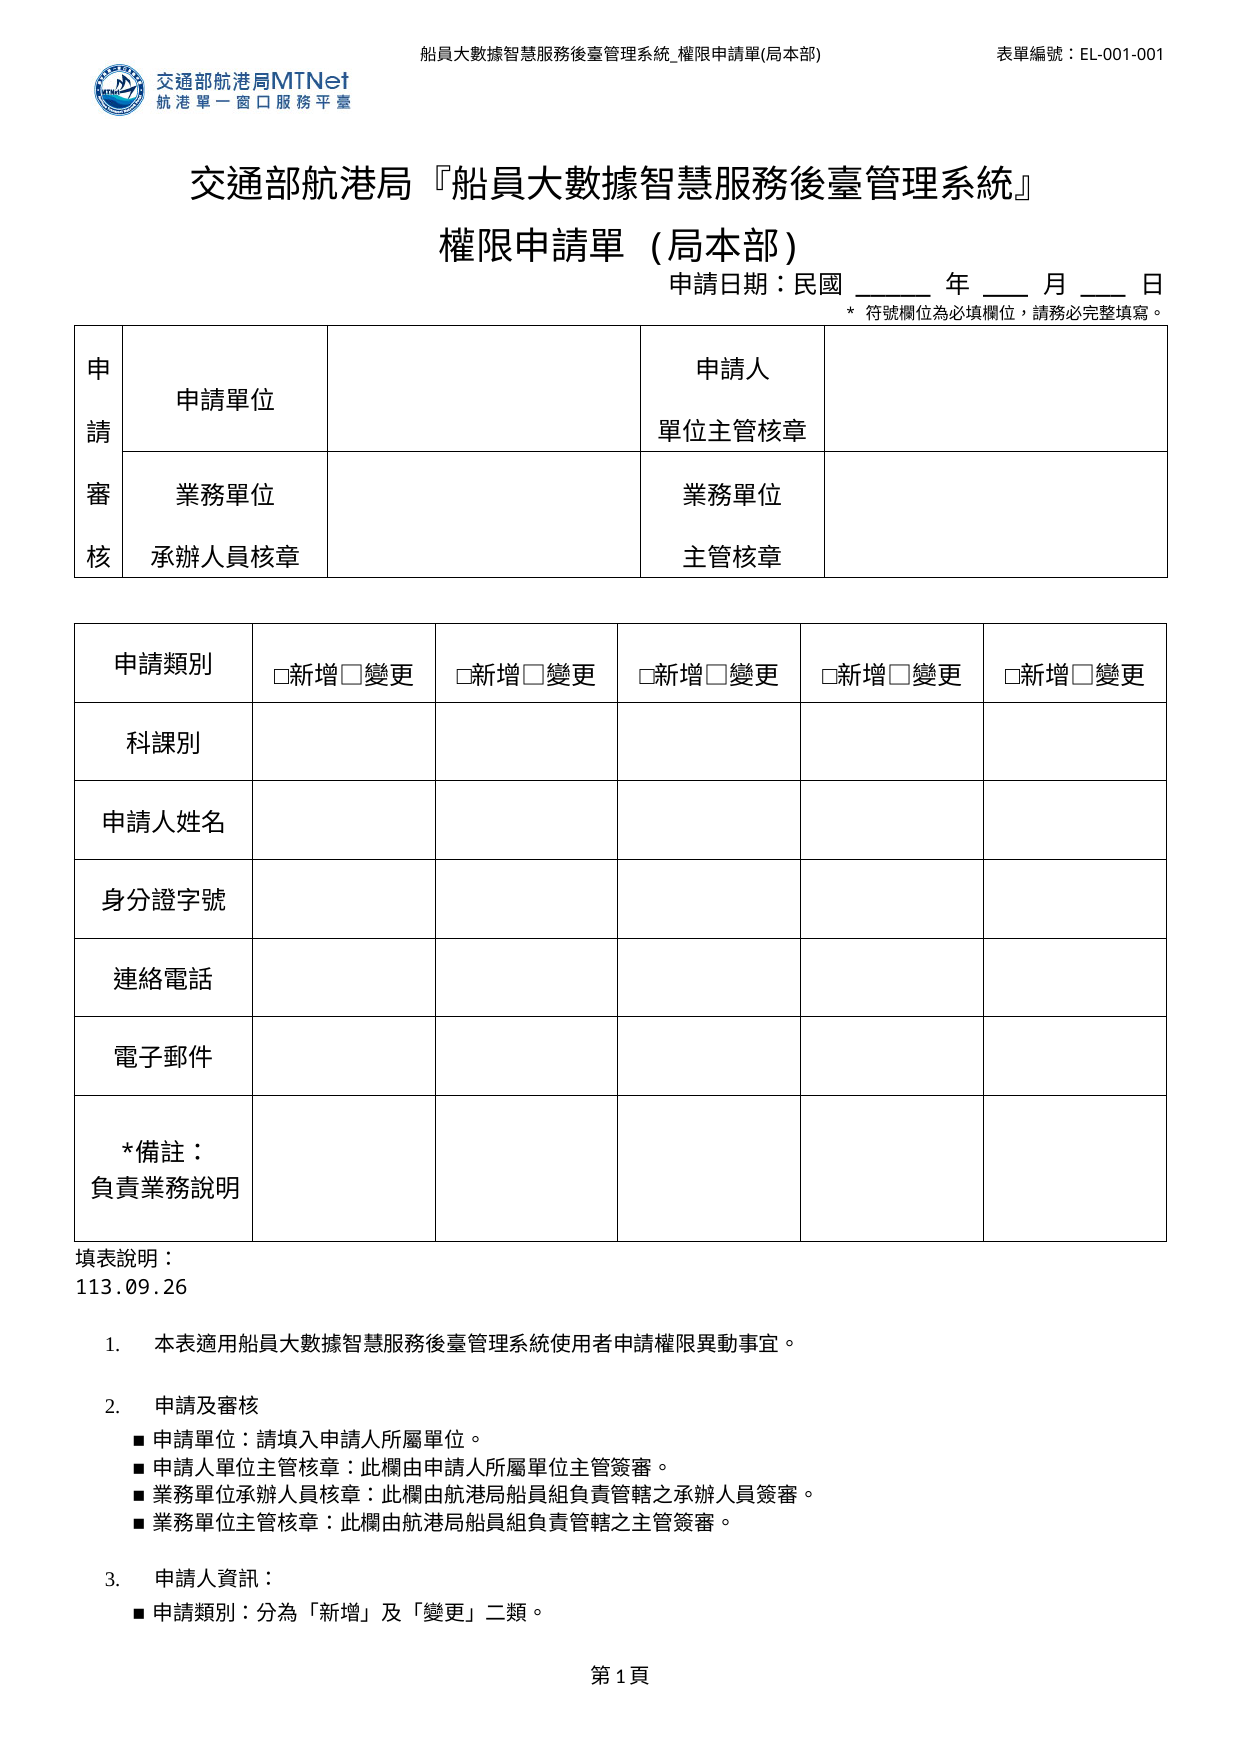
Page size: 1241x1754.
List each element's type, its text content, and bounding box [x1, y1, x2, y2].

table_header 申請人 單位主管核章 [641, 326, 824, 451]
table_cell [618, 939, 800, 1016]
table_cell 電子郵件 [75, 1017, 252, 1094]
table_cell 業務單位 承辦人員核章 [123, 452, 327, 577]
list 業務單位承辦人員核章：此欄由航港局船員組負責管轄之承辦人員簽審。 [132, 1481, 1165, 1508]
table_cell [984, 860, 1166, 937]
table_cell [825, 452, 1167, 577]
table_cell [984, 1017, 1166, 1094]
table_header □新增□變更 [618, 624, 800, 702]
table_cell [618, 703, 800, 780]
table_cell [984, 939, 1166, 1016]
table_header □新增□變更 [436, 624, 617, 702]
table_cell [801, 781, 983, 859]
table_header 申請單位 [123, 326, 327, 451]
table_cell [253, 860, 435, 937]
table_cell [801, 703, 983, 780]
text * 符號欄位為必填欄位，請務必完整填寫。 [75, 300, 1165, 325]
table_cell [436, 1017, 617, 1094]
table_cell [436, 781, 617, 859]
table_cell [984, 1096, 1166, 1241]
list 本表適用船員大數據智慧服務後臺管理系統使用者申請權限異動事宜。 [104, 1301, 1165, 1363]
table_cell 申請人姓名 [75, 781, 252, 859]
table_cell [253, 781, 435, 859]
table_cell [436, 860, 617, 937]
table_cell *備註： 負責業務說明 [75, 1096, 252, 1241]
table_cell [436, 939, 617, 1016]
table_header 申請審核 [75, 326, 122, 577]
list 申請人單位主管核章：此欄由申請人所屬單位主管簽審。 [132, 1453, 1165, 1481]
table_cell [253, 703, 435, 780]
text 權限申請單 (局本部) [75, 202, 1165, 264]
text 申請日期：民國 _____ 年 ___ 月 ___ 日 [75, 264, 1165, 300]
text 交通部航港局『船員大數據智慧服務後臺管理系統』 [75, 139, 1165, 202]
table_cell [984, 781, 1166, 859]
table_cell [253, 1017, 435, 1094]
table_cell [801, 1096, 983, 1241]
text 填表說明： 113.09.26 [75, 1242, 1165, 1301]
table_header □新增□變更 [984, 624, 1166, 702]
list 申請及審核 [104, 1363, 1165, 1426]
table_header 申請類別 [75, 624, 252, 702]
table_cell [436, 1096, 617, 1241]
table_cell [984, 703, 1166, 780]
table_cell [618, 1096, 800, 1241]
table_cell [328, 452, 640, 577]
list 申請單位：請填入申請人所屬單位。 [132, 1426, 1165, 1453]
table_cell [253, 939, 435, 1016]
table_cell 業務單位 主管核章 [641, 452, 824, 577]
list 申請類別：分為「新增」及「變更」二類。 [132, 1598, 1165, 1626]
table_cell [436, 703, 617, 780]
table_cell 身分證字號 [75, 860, 252, 937]
table_cell [801, 939, 983, 1016]
table_cell [801, 1017, 983, 1094]
table_cell [618, 1017, 800, 1094]
table_header [328, 326, 640, 451]
table_header [825, 326, 1167, 451]
list 業務單位主管核章：此欄由航港局船員組負責管轄之主管簽審。 [132, 1508, 1165, 1536]
table_header □新增□變更 [253, 624, 435, 702]
table_header □新增□變更 [801, 624, 983, 702]
table_cell 科課別 [75, 703, 252, 780]
table_cell 連絡電話 [75, 939, 252, 1016]
list 申請人資訊： [104, 1536, 1165, 1598]
table_cell [618, 860, 800, 937]
table_cell [618, 781, 800, 859]
table_cell [253, 1096, 435, 1241]
table_cell [801, 860, 983, 937]
